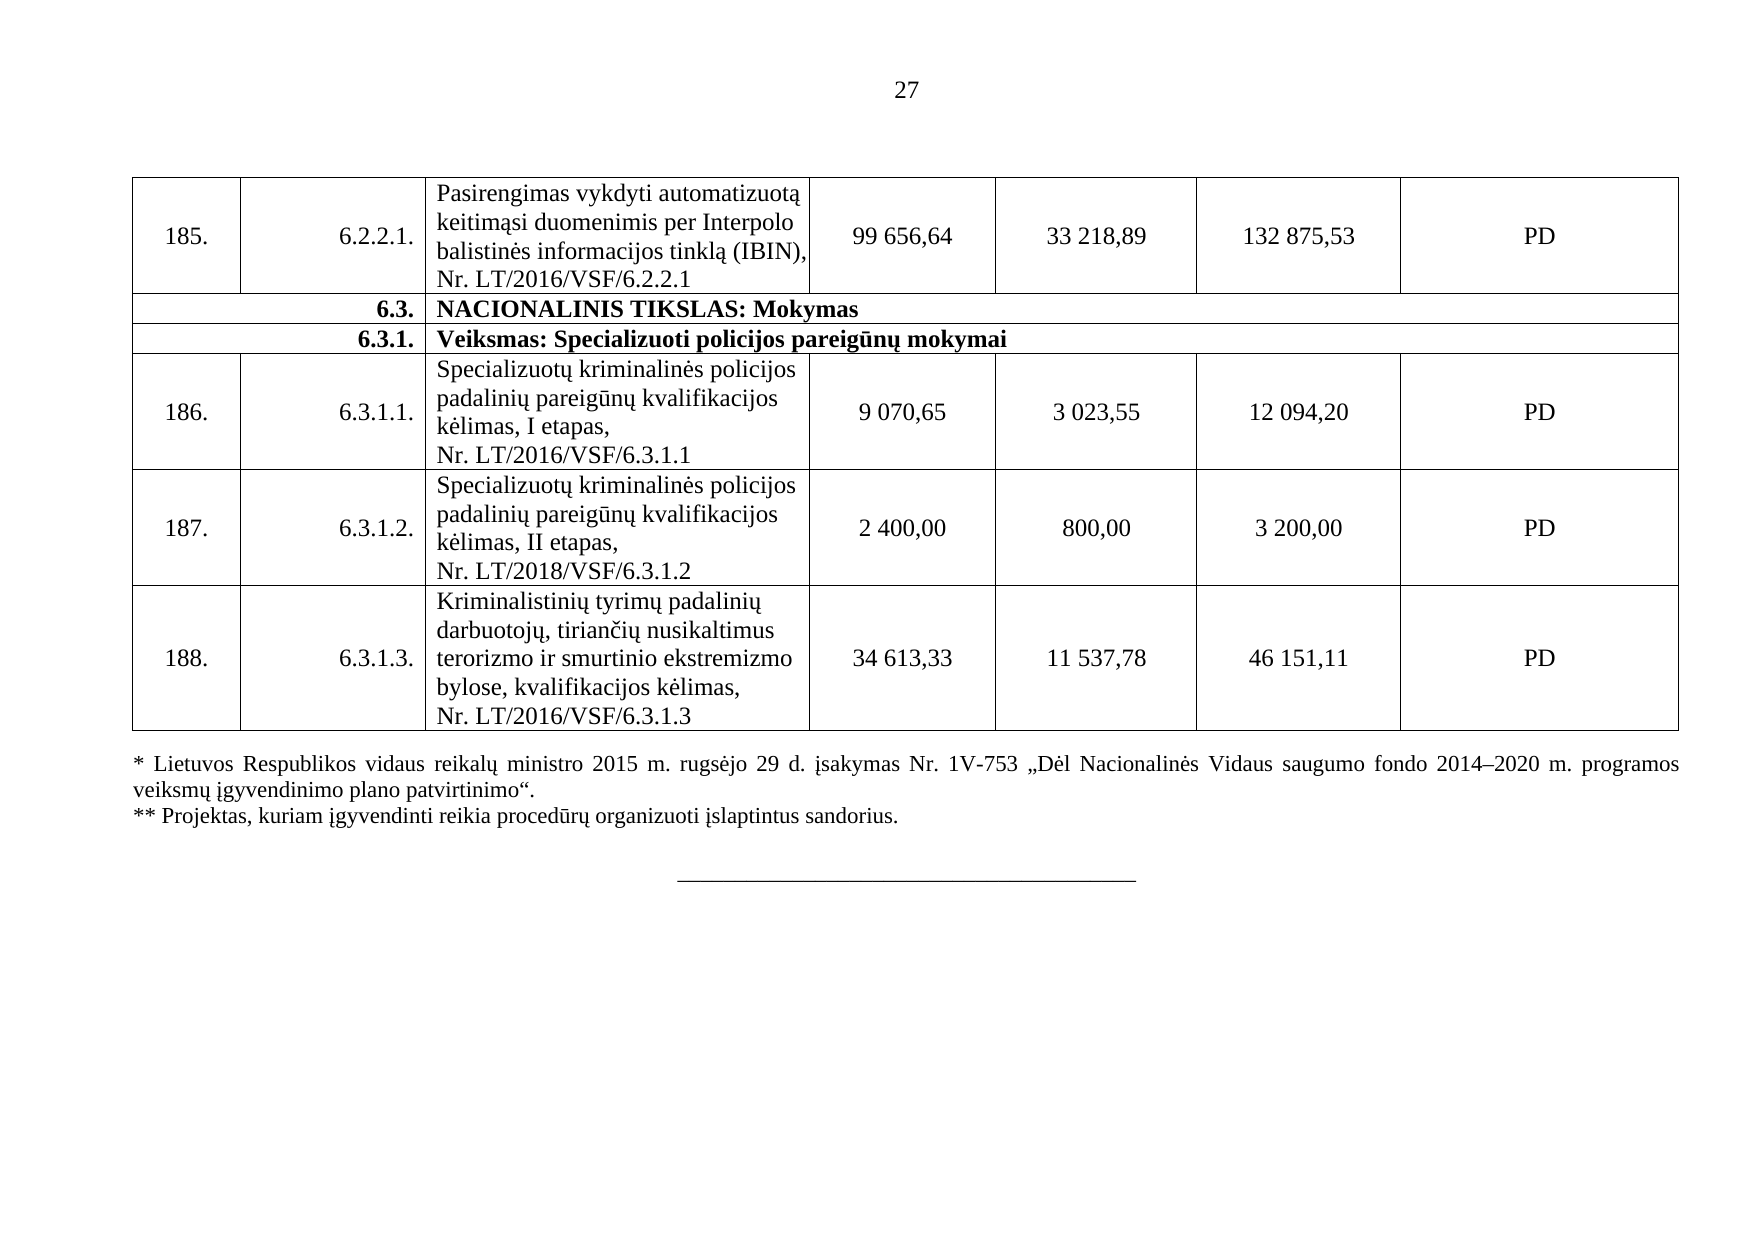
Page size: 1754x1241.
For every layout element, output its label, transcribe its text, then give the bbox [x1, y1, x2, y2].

table_cell [1679, 585, 1684, 730]
table_cell Kriminalistinių tyrimų padalinių darbuotojų, tiriančių nusikaltimus terorizmo ir smurtinio ekstremizmo bylose, kvalifikacijos kėlimas, Nr. LT/2016/VSF/6.3.1.3 [426, 586, 809, 730]
table_cell 185. [133, 178, 240, 293]
table_cell 188. [133, 586, 240, 730]
table_cell PD [1401, 470, 1678, 585]
table_cell 6.3.1. [133, 324, 425, 353]
table_cell 800,00 [996, 470, 1196, 585]
table_cell Specializuotų kriminalinės policijos padalinių pareigūnų kvalifikacijos kėlimas, II etapas, Nr. LT/2018/VSF/6.3.1.2 [426, 470, 809, 585]
text ** Projektas, kuriam įgyvendinti reikia procedūrų organizuoti įslaptintus sandorius. [133, 803, 1695, 829]
table_cell 12 094,20 [1197, 354, 1400, 469]
table_cell 3 200,00 [1197, 470, 1400, 585]
table_cell [1679, 177, 1684, 293]
table_cell NACIONALINIS TIKSLAS: Mokymas [426, 294, 1678, 323]
table_cell 186. [133, 354, 240, 469]
table_cell [1679, 469, 1684, 585]
table_cell [1679, 353, 1684, 469]
table_cell Specializuotų kriminalinės policijos padalinių pareigūnų kvalifikacijos kėlimas, I etapas, Nr. LT/2016/VSF/6.3.1.1 [426, 354, 809, 469]
table_cell 6.3.1.2. [241, 470, 425, 585]
table_cell [1679, 323, 1684, 353]
table_cell 2 400,00 [810, 470, 995, 585]
table_cell 187. [133, 470, 240, 585]
table_cell [1679, 293, 1684, 323]
table_cell PD [1401, 586, 1678, 730]
table_cell 34 613,33 [810, 586, 995, 730]
text * Lietuvos Respublikos vidaus reikalų ministro 2015 m. rugsėjo 29 d. įsakymas Nr. 1V-753 „Dėl Nacionalinės Vidaus saugumo fondo 2014–2020 m. programos veiksmų įgyvendinimo plano patvirtinimo“. [133, 750, 1683, 803]
table_cell PD [1401, 178, 1678, 293]
table_cell 33 218,89 [996, 178, 1196, 293]
table_cell Veiksmas: Specializuoti policijos pareigūnų mokymai [426, 324, 1678, 353]
table_cell 132 875,53 [1197, 178, 1400, 293]
table_cell 6.3. [133, 294, 425, 323]
table_cell 11 537,78 [996, 586, 1196, 730]
table_cell 6.3.1.1. [241, 354, 425, 469]
table_cell 6.2.2.1. [241, 178, 425, 293]
table_cell 6.3.1.3. [241, 586, 425, 730]
table_cell 46 151,11 [1197, 586, 1400, 730]
table_cell 9 070,65 [810, 354, 995, 469]
table_cell PD [1401, 354, 1678, 469]
table_cell Pasirengimas vykdyti automatizuotą keitimąsi duomenimis per Interpolo balistinės informacijos tinklą (IBIN), Nr. LT/2016/VSF/6.2.2.1 [426, 178, 809, 293]
table_cell 3 023,55 [996, 354, 1196, 469]
text ________________________________________ [118, 858, 1695, 884]
table_cell 99 656,64 [810, 178, 995, 293]
